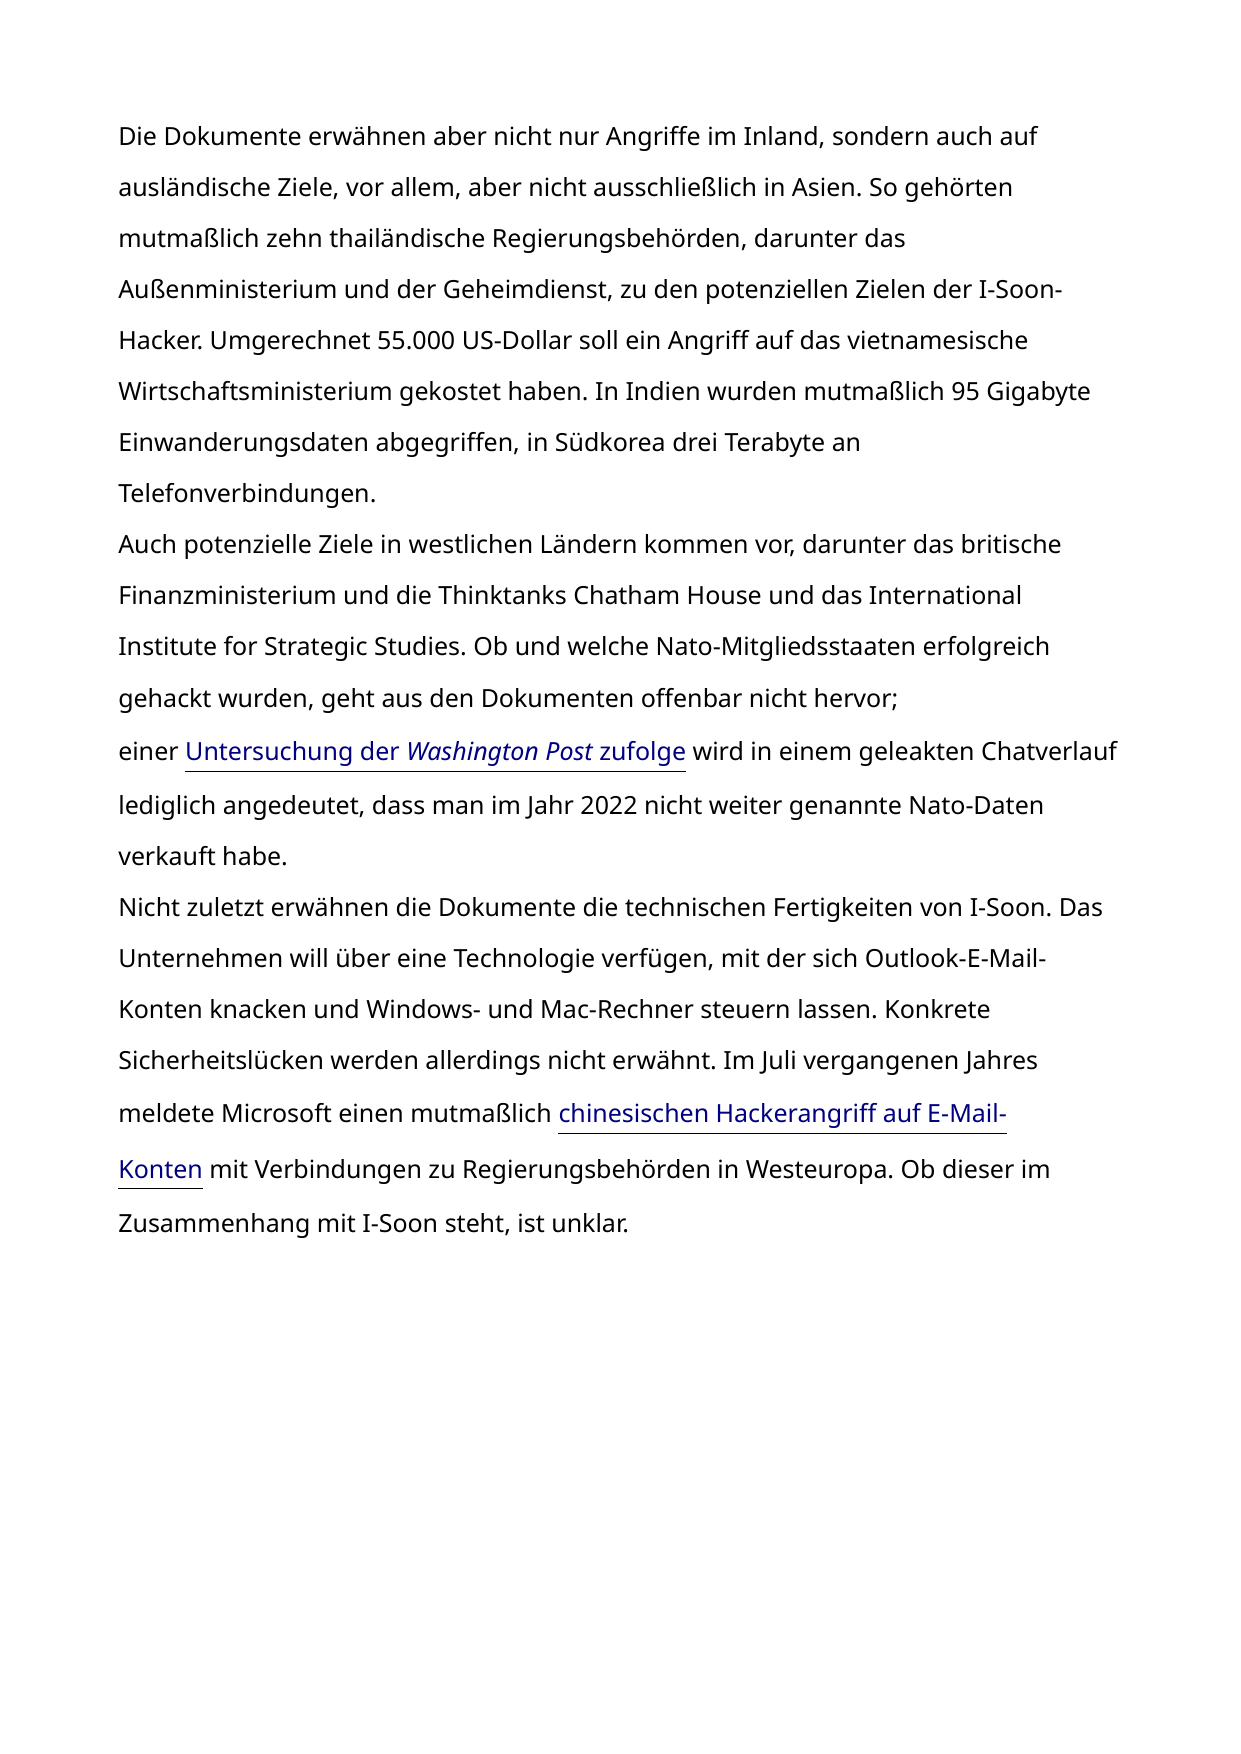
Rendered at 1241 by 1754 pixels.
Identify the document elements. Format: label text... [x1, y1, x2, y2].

text Nicht zuletzt erwähnen die Dokumente die technischen Fertigkeiten von I-Soon. Das Unternehmen will über eine Technologie verfügen, mit der sich Outlook-E-Mail-Konten knacken und Windows- und Mac-Rechner steuern lassen. Konkrete Sicherheitslücken werden allerdings nicht erwähnt. Im Juli vergangenen Jahres meldete Microsoft einen mutmaßlich chinesischen Hackerangriff auf E-Mail-Konten mit Verbindungen zu Regierungsbehörden in Westeuropa. Ob dieser im Zusammenhang mit I-Soon steht, ist unklar. [118, 890, 1122, 1239]
text Auch potenzielle Ziele in westlichen Ländern kommen vor, darunter das britische Finanzministerium und die Thinktanks Chatham House und das International Institute for Strategic Studies. Ob und welche Nato-Mitgliedsstaaten erfolgreich gehackt wurden, geht aus den Dokumenten offenbar nicht hervor; einer Untersuchung der Washington Post zufolge wird in einem geleakten Chatverlauf lediglich angedeutet, dass man im Jahr 2022 nicht weiter genannte Nato-Daten verkauft habe. [118, 526, 1122, 873]
text Die Dokumente erwähnen aber nicht nur Angriffe im Inland, sondern auch auf ausländische Ziele, vor allem, aber nicht ausschließlich in Asien. So gehörten mutmaßlich zehn thailändische Regierungsbehörden, darunter das Außenministerium und der Geheimdienst, zu den potenziellen Zielen der I-Soon-Hacker. Umgerechnet 55.000 US-Dollar soll ein Angriff auf das vietnamesische Wirtschaftsministerium gekostet haben. In Indien wurden mutmaßlich 95 Gigabyte Einwanderungsdaten abgegriffen, in Südkorea drei Terabyte an Telefonverbindungen. [118, 118, 1122, 509]
